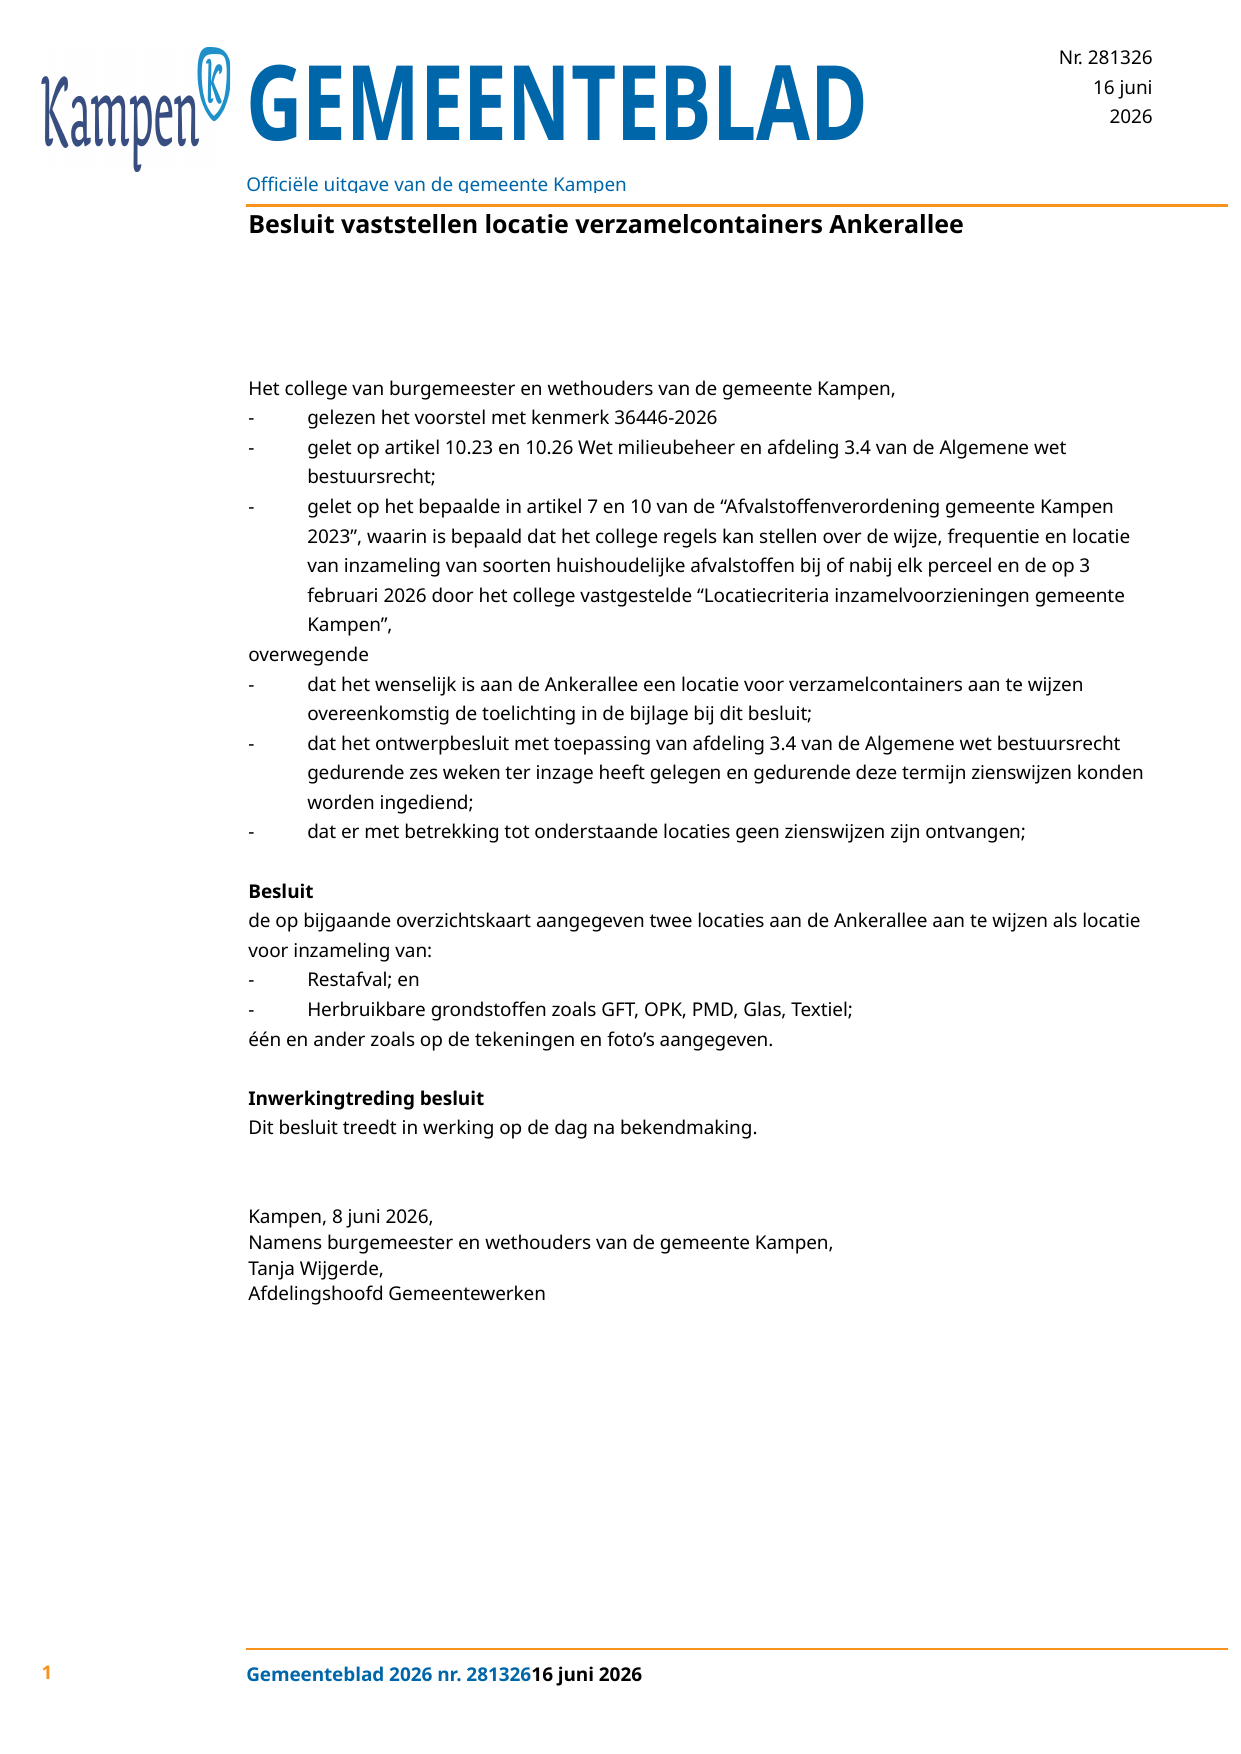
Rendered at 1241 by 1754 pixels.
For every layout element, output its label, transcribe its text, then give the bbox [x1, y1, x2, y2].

list Herbruikbare grondstoffen zoals GFT, OPK, PMD, Glas, Textiel; [248, 996, 1152, 1022]
text Inwerkingtreding besluit [248, 1085, 1152, 1111]
text Namens burgemeester en wethouders van de gemeente Kampen, [248, 1229, 1152, 1255]
list gelet op artikel 10.23 en 10.26 Wet milieubeheer en afdeling 3.4 van de Algemene wet bestuursrecht; [248, 434, 1152, 489]
list gelezen het voorstel met kenmerk 36446-2026 [248, 404, 1152, 430]
text Dit besluit treedt in werking op de dag na bekendmaking. [248, 1114, 1152, 1140]
text overwegende [248, 641, 1152, 667]
text de op bijgaande overzichtskaart aangegeven twee locaties aan de Ankerallee aan te wijzen als locatie voor inzameling van: [248, 907, 1152, 963]
text één en ander zoals op de tekeningen en foto’s aangegeven. [248, 1026, 1152, 1051]
text Besluit [248, 878, 1152, 903]
text Afdelingshoofd Gemeentewerken [248, 1280, 1152, 1306]
text Het college van burgemeester en wethouders van de gemeente Kampen, [248, 375, 1152, 401]
picture [41, 47, 231, 172]
list gelet op het bepaalde in artikel 7 en 10 van de “Afvalstoffenverordening gemeente Kampen 2023”, waarin is bepaald dat het college regels kan stellen over de wijze, frequentie en locatie van inzameling van soorten huishoudelijke afvalstoffen bij of nabij elk perceel en de op 3 februari 2026 door het college vastgestelde “Locatiecriteria inzamelvoorzieningen gemeente Kampen”, [248, 493, 1152, 637]
list dat het ontwerpbesluit met toepassing van afdeling 3.4 van de Algemene wet bestuursrecht gedurende zes weken ter inzage heeft gelegen en gedurende deze termijn zienswijzen konden worden ingediend; [248, 730, 1152, 815]
list dat het wenselijk is aan de Ankerallee een locatie voor verzamelcontainers aan te wijzen overeenkomstig de toelichting in de bijlage bij dit besluit; [248, 671, 1152, 726]
text Kampen, 8 juni 2026, [248, 1203, 1152, 1229]
list Restafval; en [248, 967, 1152, 992]
list dat er met betrekking tot onderstaande locaties geen zienswijzen zijn ontvangen; [248, 819, 1152, 844]
text Besluit vaststellen locatie verzamelcontainers Ankerallee [248, 207, 1152, 241]
text Tanja Wijgerde, [248, 1255, 1152, 1280]
